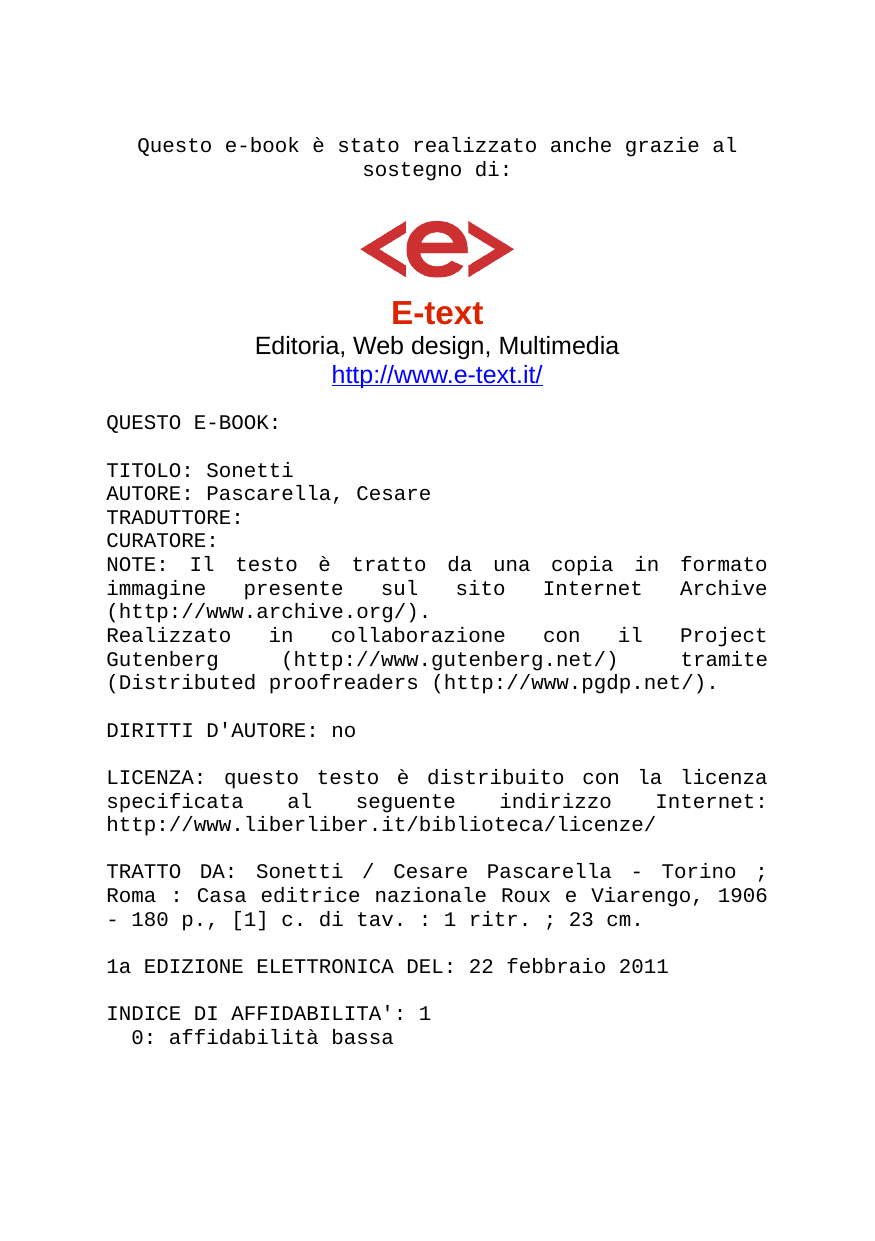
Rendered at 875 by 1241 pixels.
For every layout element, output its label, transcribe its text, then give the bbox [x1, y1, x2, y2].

text 0: affidabilità bassa [106, 1027, 768, 1051]
text AUTORE: Pascarella, Cesare [106, 483, 768, 507]
text Questo e-book è stato realizzato anche grazie al sostegno di: [106, 135, 768, 182]
text E-text [106, 293, 768, 331]
text LICENZA: questo testo è distribuito con la licenza specificata al seguente indirizzo Internet: http://www.liberliber.it/biblioteca/licenze/ [106, 767, 768, 838]
text CURATORE: [106, 531, 768, 554]
text TITOLO: Sonetti [106, 459, 768, 483]
text DIRITTI D'AUTORE: no [106, 720, 768, 743]
text TRADUTTORE: [106, 507, 768, 531]
text TRATTO DA: Sonetti / Cesare Pascarella - Torino ; Roma : Casa editrice nazionale Roux e Viarengo, 1906 - 180 p., [1] c. di tav. : 1 ritr. ; 23 cm. [106, 862, 768, 932]
text http://www.e-text.it/ [106, 360, 768, 389]
text QUESTO E-BOOK: [106, 412, 768, 436]
text Realizzato in collaborazione con il Project Gutenberg (http://www.gutenberg.net/) tramite (Distributed proofreaders (http://www.pgdp.net/). [106, 625, 768, 696]
text Editoria, Web design, Multimedia [106, 331, 768, 360]
text 1a EDIZIONE ELETTRONICA DEL: 22 febbraio 2011 [106, 956, 768, 980]
text NOTE: Il testo è tratto da una copia in formato immagine presente sul sito Internet Archive (http://www.archive.org/). [106, 554, 768, 625]
text INDICE DI AFFIDABILITA': 1 [106, 1003, 768, 1027]
picture [360, 220, 515, 278]
